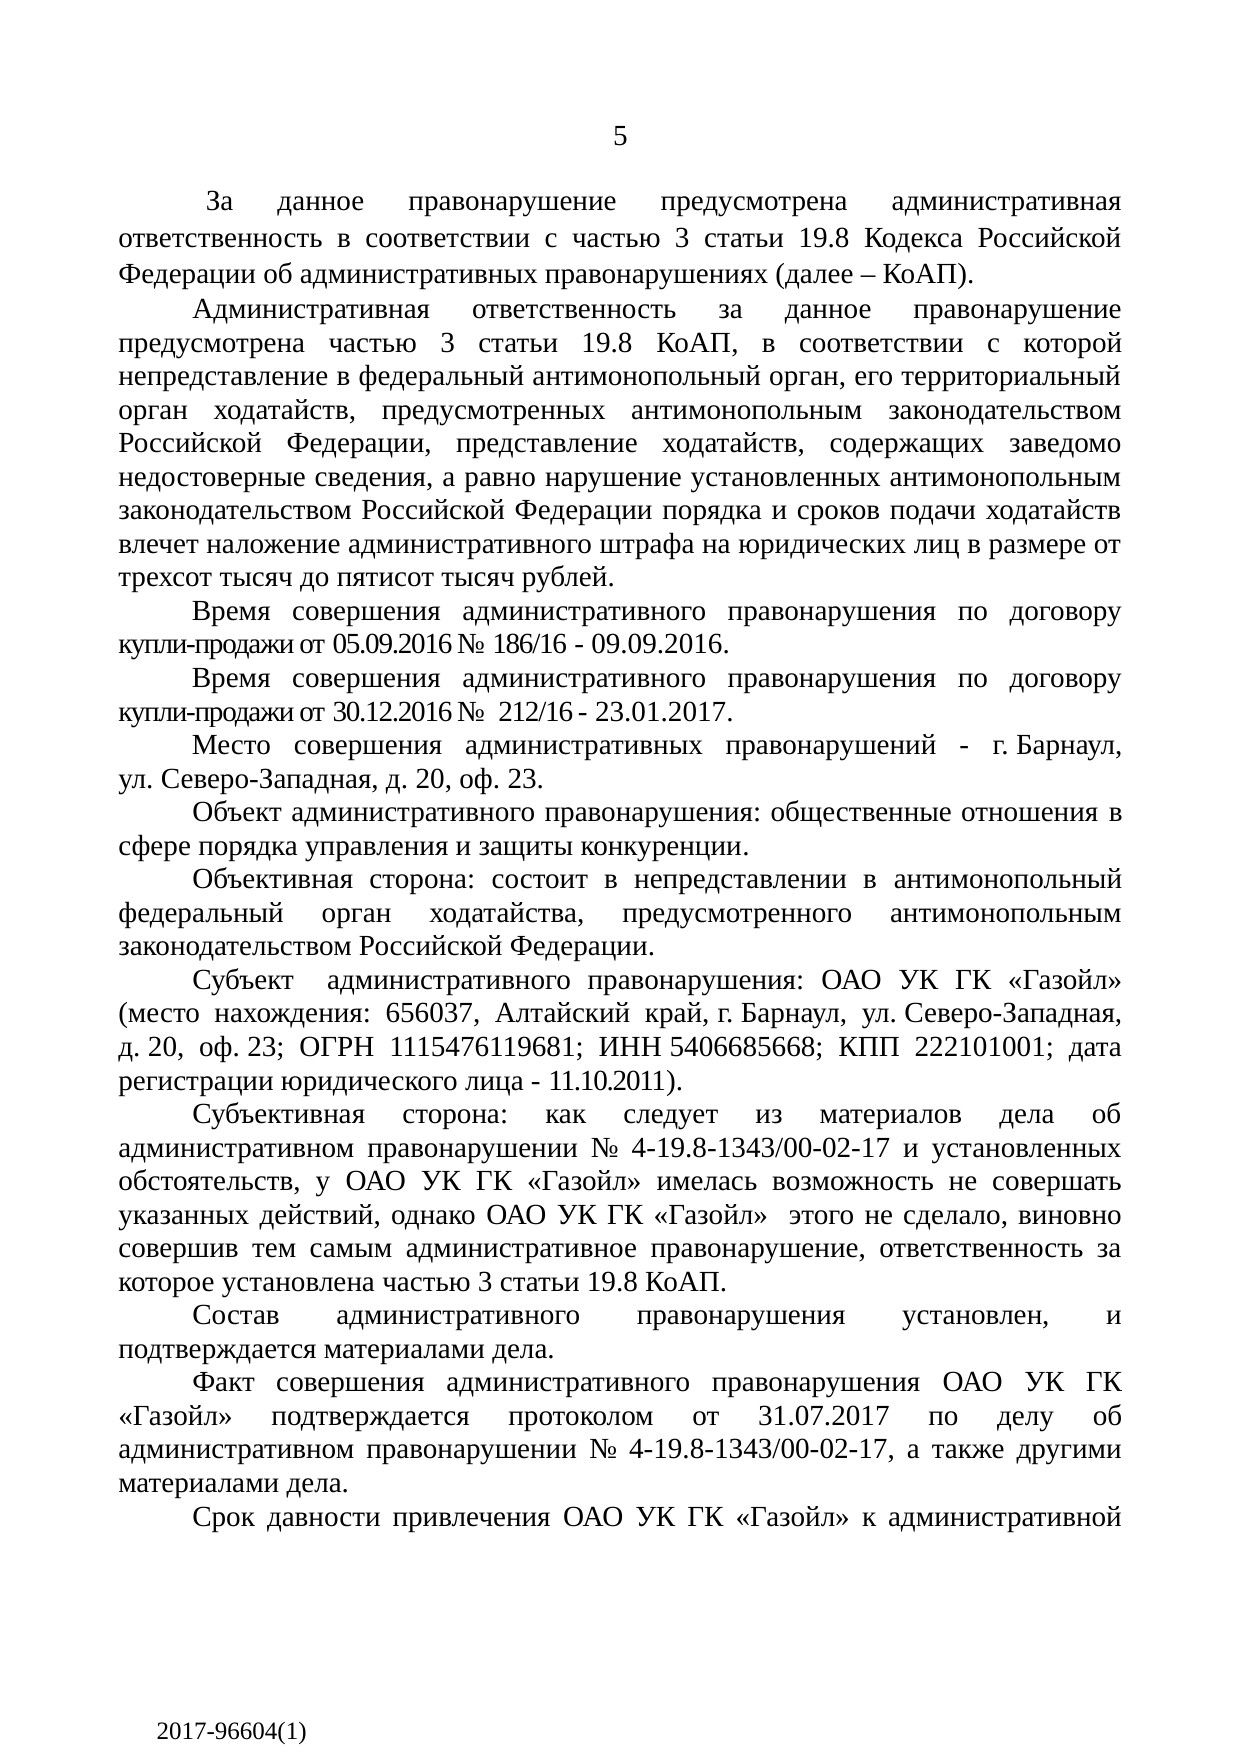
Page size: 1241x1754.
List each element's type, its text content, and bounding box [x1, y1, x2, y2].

text Факт совершения административного правонарушения ОАО УК ГК «Газойл» подтверждается протоколом от 31.07.2017 по делу об административном правонарушении № 4-19.8-1343/00-02-17, а также другими материалами дела. [118, 1364, 1122, 1499]
text Объект административного правонарушения: общественные отношения в сфере порядка управления и защиты конкуренции. [118, 794, 1122, 861]
text За данное правонарушение предусмотрена административная ответственность в соответствии с частью 3 статьи 19.8 Кодекса Российской Федерации об административных правонарушениях (далее – КоАП). [118, 181, 1122, 291]
text Субъект административного правонарушения: ОАО УК ГК «Газойл» (место нахождения: 656037, Алтайский край, г. Барнаул, ул. Северо-Западная, д. 20, оф. 23; ОГРН 1115476119681; ИНН 5406685668; КПП 222101001; дата регистрации юридического лица - 11.10.2011). [118, 962, 1122, 1096]
text Время совершения административного правонарушения по договору купли-продажи от 30.12.2016 № 212/16 - 23.01.2017. [118, 660, 1122, 727]
text Срок давности привлечения ОАО УК ГК «Газойл» к административной [118, 1499, 1122, 1532]
text Объективная сторона: состоит в непредставлении в антимонопольный федеральный орган ходатайства, предусмотренного антимонопольным законодательством Российской Федерации. [118, 861, 1122, 962]
text Субъективная сторона: как следует из материалов дела об административном правонарушении № 4-19.8-1343/00-02-17 и установленных обстоятельств, у ОАО УК ГК «Газойл» имелась возможность не совершать указанных действий, однако ОАО УК ГК «Газойл» этого не сделало, виновно совершив тем самым административное правонарушение, ответственность за которое установлена частью 3 статьи 19.8 КоАП. [118, 1096, 1122, 1297]
text Время совершения административного правонарушения по договору купли-продажи от 05.09.2016 № 186/16 - 09.09.2016. [118, 593, 1122, 660]
text Состав административного правонарушения установлен, и подтверждается материалами дела. [118, 1297, 1122, 1364]
text Административная ответственность за данное правонарушение предусмотрена частью 3 статьи 19.8 КоАП, в соответствии с которой непредставление в федеральный антимонопольный орган, его территориальный орган ходатайств, предусмотренных антимонопольным законодательством Российской Федерации, представление ходатайств, содержащих заведомо недостоверные сведения, а равно нарушение установленных антимонопольным законодательством Российской Федерации порядка и сроков подачи ходатайств влечет наложение административного штрафа на юридических лиц в размере от трехсот тысяч до пятисот тысяч рублей. [118, 291, 1122, 593]
text Место совершения административных правонарушений - г. Барнаул, ул. Северо-Западная, д. 20, оф. 23. [118, 727, 1122, 794]
